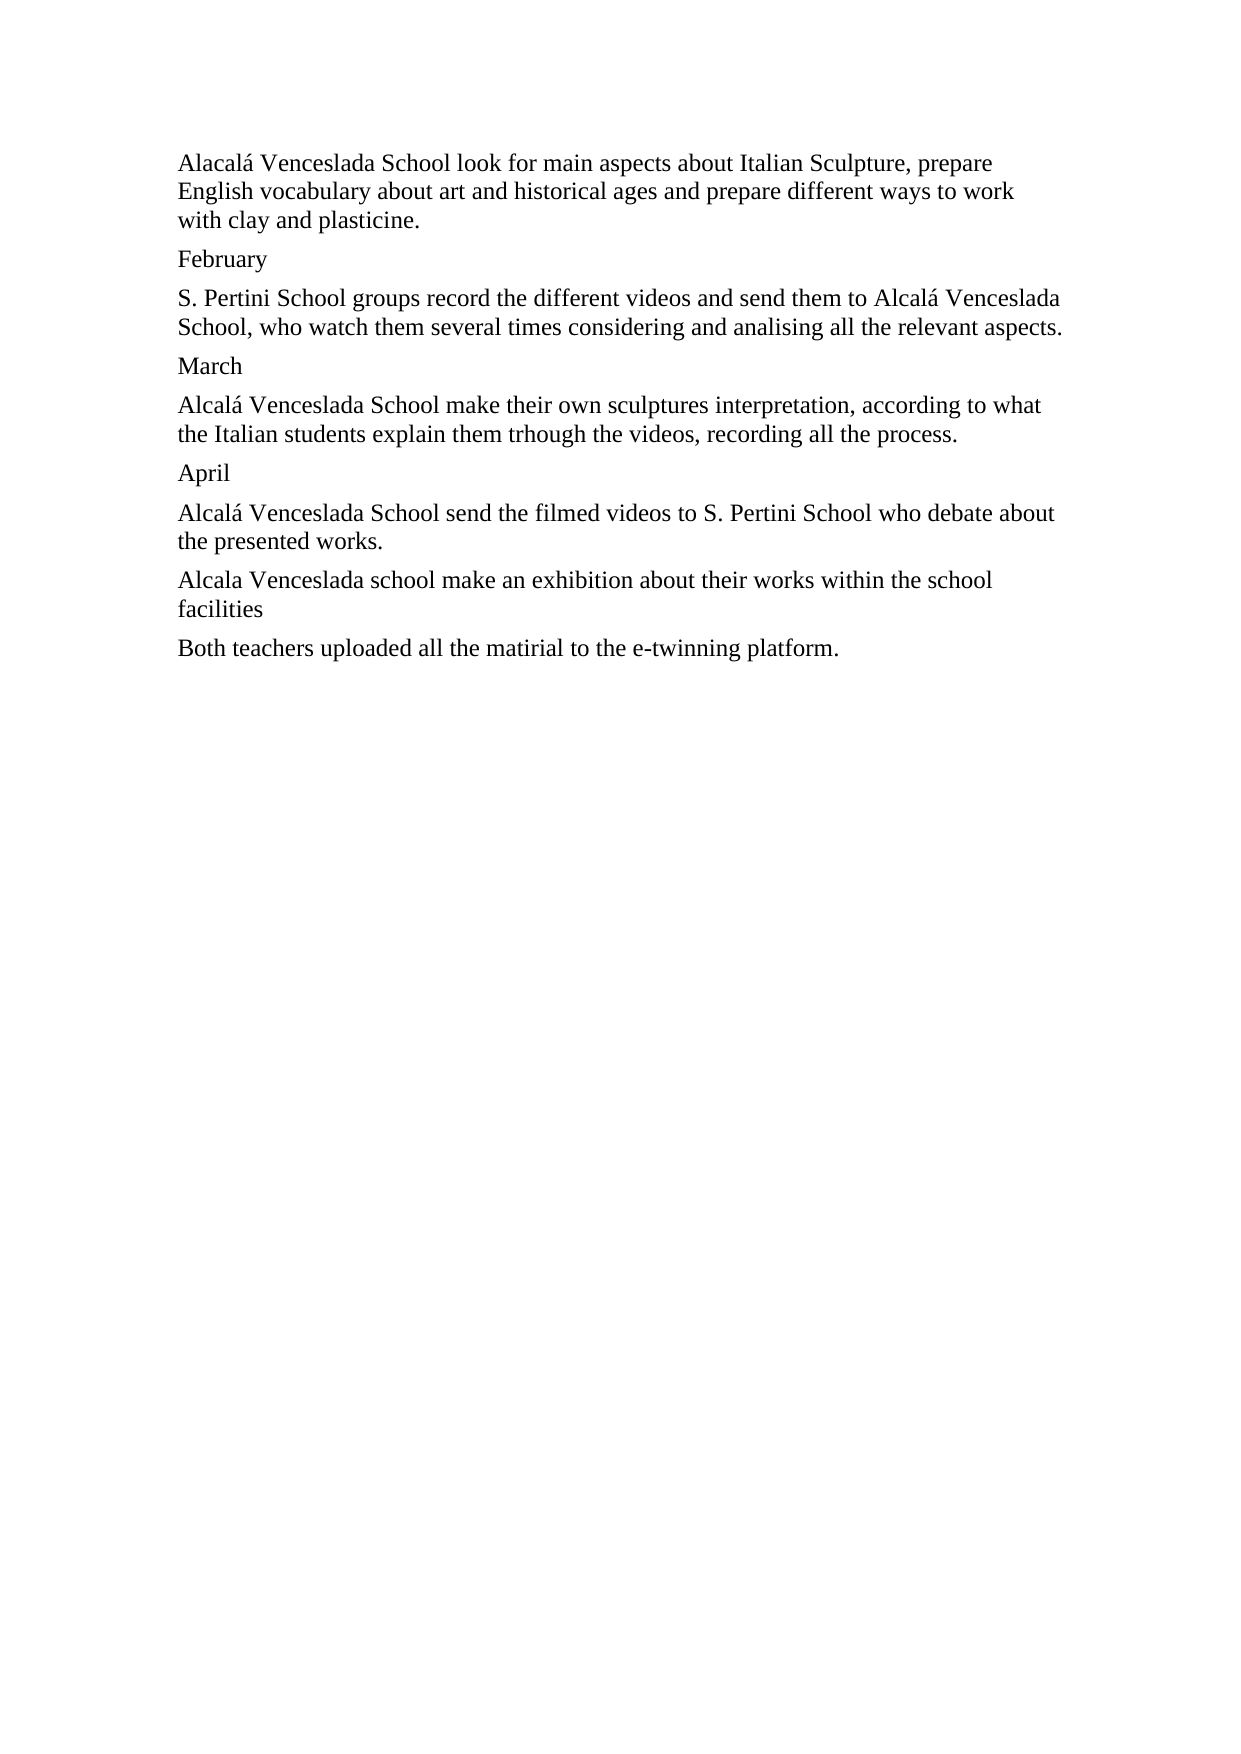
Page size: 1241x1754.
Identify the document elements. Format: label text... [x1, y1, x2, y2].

text April [177, 458, 1063, 487]
text S. Pertini School groups record the different videos and send them to Alcalá Venceslada School, who watch them several times considering and analising all the relevant aspects. [177, 283, 1063, 341]
text Alacalá Venceslada School look for main aspects about Italian Sculpture, prepare English vocabulary about art and historical ages and prepare different ways to work with clay and plasticine. [177, 148, 1063, 234]
text Alcala Venceslada school make an exhibition about their works within the school facilities [177, 566, 1063, 623]
text Both teachers uploaded all the matirial to the e-twinning platform. [177, 633, 1063, 662]
text March [177, 351, 1063, 380]
text February [177, 244, 1063, 273]
text Alcalá Venceslada School make their own sculptures interpretation, according to what the Italian students explain them trhough the videos, recording all the process. [177, 391, 1063, 448]
text Alcalá Venceslada School send the filmed videos to S. Pertini School who debate about the presented works. [177, 498, 1063, 555]
